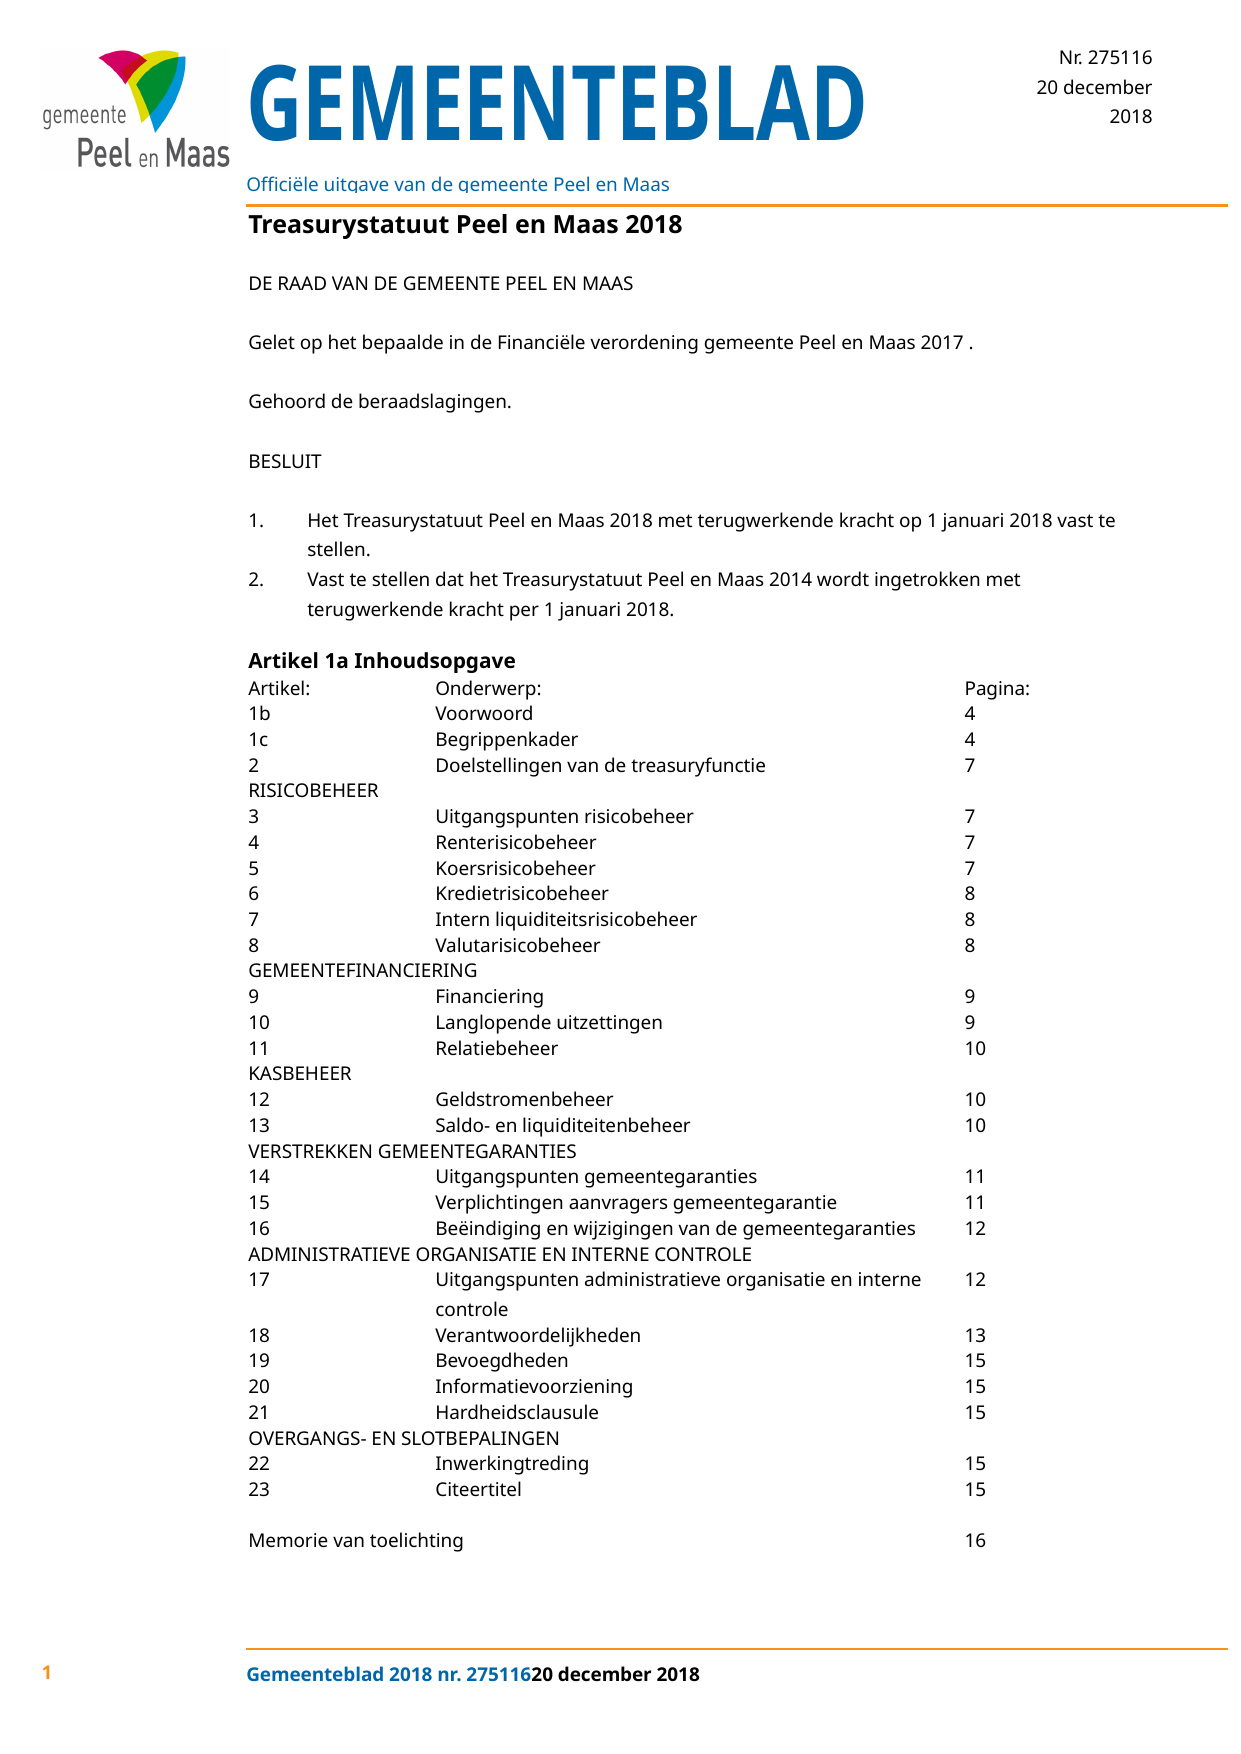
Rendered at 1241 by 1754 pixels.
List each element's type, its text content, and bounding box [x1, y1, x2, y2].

table_cell 19 [248, 1348, 435, 1373]
table_cell OVERGANGS- EN SLOTBEPALINGEN [248, 1425, 1152, 1450]
text Gelet op het bepaalde in de Financiële verordening gemeente Peel en Maas 2017 . [248, 329, 1152, 355]
picture [41, 47, 231, 172]
text Treasurystatuut Peel en Maas 2018 [248, 207, 1152, 241]
table_cell 23 [248, 1476, 435, 1502]
table_cell 20 [248, 1373, 435, 1399]
table_cell 13 [248, 1112, 435, 1138]
table_cell 15 [964, 1399, 1152, 1425]
table_cell 9 [964, 984, 1152, 1009]
table_cell 10 [964, 1035, 1152, 1061]
table_cell 8 [964, 906, 1152, 932]
table_cell 10 [248, 1009, 435, 1035]
table_cell Saldo- en liquiditeitenbeheer [435, 1112, 964, 1138]
table_cell 15 [248, 1189, 435, 1215]
table_cell Verantwoordelijkheden [435, 1322, 964, 1347]
table_cell 15 [964, 1450, 1152, 1476]
table_cell Begrippenkader [435, 726, 964, 752]
table_cell 11 [964, 1189, 1152, 1215]
table_cell GEMEENTEFINANCIERING [248, 958, 1152, 983]
table_cell VERSTREKKEN GEMEENTEGARANTIES [248, 1138, 1152, 1163]
table_cell 3 [248, 803, 435, 829]
table_cell Beëindiging en wijzigingen van de gemeentegaranties [435, 1215, 964, 1241]
table_cell Langlopende uitzettingen [435, 1009, 964, 1035]
table_cell 4 [964, 700, 1152, 726]
table_cell 4 [964, 726, 1152, 752]
table_cell Intern liquiditeitsrisicobeheer [435, 906, 964, 932]
table_cell 8 [248, 932, 435, 958]
list Vast te stellen dat het Treasurystatuut Peel en Maas 2014 wordt ingetrokken met terugwerkende kracht per 1 januari 2018. [248, 566, 1152, 621]
text Gehoord de beraadslagingen. [248, 389, 1152, 414]
table_cell Uitgangspunten gemeentegaranties [435, 1164, 964, 1189]
table_cell 12 [964, 1266, 1152, 1322]
table_cell 10 [964, 1112, 1152, 1138]
text Artikel 1a Inhoudsopgave [248, 646, 1152, 674]
table_cell Financiering [435, 984, 964, 1009]
table_cell Verplichtingen aanvragers gemeentegarantie [435, 1189, 964, 1215]
table_cell 11 [248, 1035, 435, 1061]
table_cell 11 [964, 1164, 1152, 1189]
table_cell Doelstellingen van de treasuryfunctie [435, 752, 964, 778]
table_cell ADMINISTRATIEVE ORGANISATIE EN INTERNE CONTROLE [248, 1241, 1152, 1266]
table_header Artikel: [248, 675, 435, 700]
table_cell 6 [248, 881, 435, 906]
table_cell 15 [964, 1476, 1152, 1502]
table_cell Memorie van toelichting [248, 1528, 964, 1553]
table_cell Geldstromenbeheer [435, 1086, 964, 1112]
table_cell 14 [248, 1164, 435, 1189]
list Het Treasurystatuut Peel en Maas 2018 met terugwerkende kracht op 1 januari 2018 vast te stellen. [248, 507, 1152, 562]
table_header Pagina: [964, 675, 1152, 700]
table_cell [435, 1502, 964, 1528]
table_cell 1c [248, 726, 435, 752]
table_cell Kredietrisicobeheer [435, 881, 964, 906]
table_cell 7 [964, 752, 1152, 778]
table_cell 16 [964, 1528, 1152, 1553]
table_cell 7 [964, 803, 1152, 829]
table_cell [964, 1502, 1152, 1528]
table_cell Renterisicobeheer [435, 829, 964, 855]
table_cell Uitgangspunten administratieve organisatie en interne controle [435, 1266, 964, 1322]
table_cell 22 [248, 1450, 435, 1476]
table_cell Relatiebeheer [435, 1035, 964, 1061]
table_cell 8 [964, 932, 1152, 958]
table_cell 8 [964, 881, 1152, 906]
table_cell 15 [964, 1373, 1152, 1399]
table_header Onderwerp: [435, 675, 964, 700]
table_cell 15 [964, 1348, 1152, 1373]
table_cell 7 [248, 906, 435, 932]
table_cell Informatievoorziening [435, 1373, 964, 1399]
table_cell 1b [248, 700, 435, 726]
table_cell Koersrisicobeheer [435, 855, 964, 881]
table_cell Valutarisicobeheer [435, 932, 964, 958]
table_cell 2 [248, 752, 435, 778]
table_cell 12 [964, 1215, 1152, 1241]
text BESLUIT [248, 448, 1152, 473]
table_cell RISICOBEHEER [248, 778, 1152, 803]
table_cell Hardheidsclausule [435, 1399, 964, 1425]
table_cell Voorwoord [435, 700, 964, 726]
table_cell 7 [964, 829, 1152, 855]
table_cell Bevoegdheden [435, 1348, 964, 1373]
table_cell 4 [248, 829, 435, 855]
table_cell Uitgangspunten risicobeheer [435, 803, 964, 829]
table_cell 9 [964, 1009, 1152, 1035]
text DE RAAD VAN DE GEMEENTE PEEL EN MAAS [248, 270, 1152, 296]
table_cell 12 [248, 1086, 435, 1112]
table_cell 21 [248, 1399, 435, 1425]
table_cell 13 [964, 1322, 1152, 1347]
table_cell 16 [248, 1215, 435, 1241]
table_cell 18 [248, 1322, 435, 1347]
table_cell [248, 1502, 435, 1528]
table_cell Citeertitel [435, 1476, 964, 1502]
table_cell 7 [964, 855, 1152, 881]
table_cell 5 [248, 855, 435, 881]
table_cell Inwerkingtreding [435, 1450, 964, 1476]
table_cell 9 [248, 984, 435, 1009]
table_cell 17 [248, 1266, 435, 1322]
table_cell 10 [964, 1086, 1152, 1112]
table_cell KASBEHEER [248, 1061, 1152, 1086]
